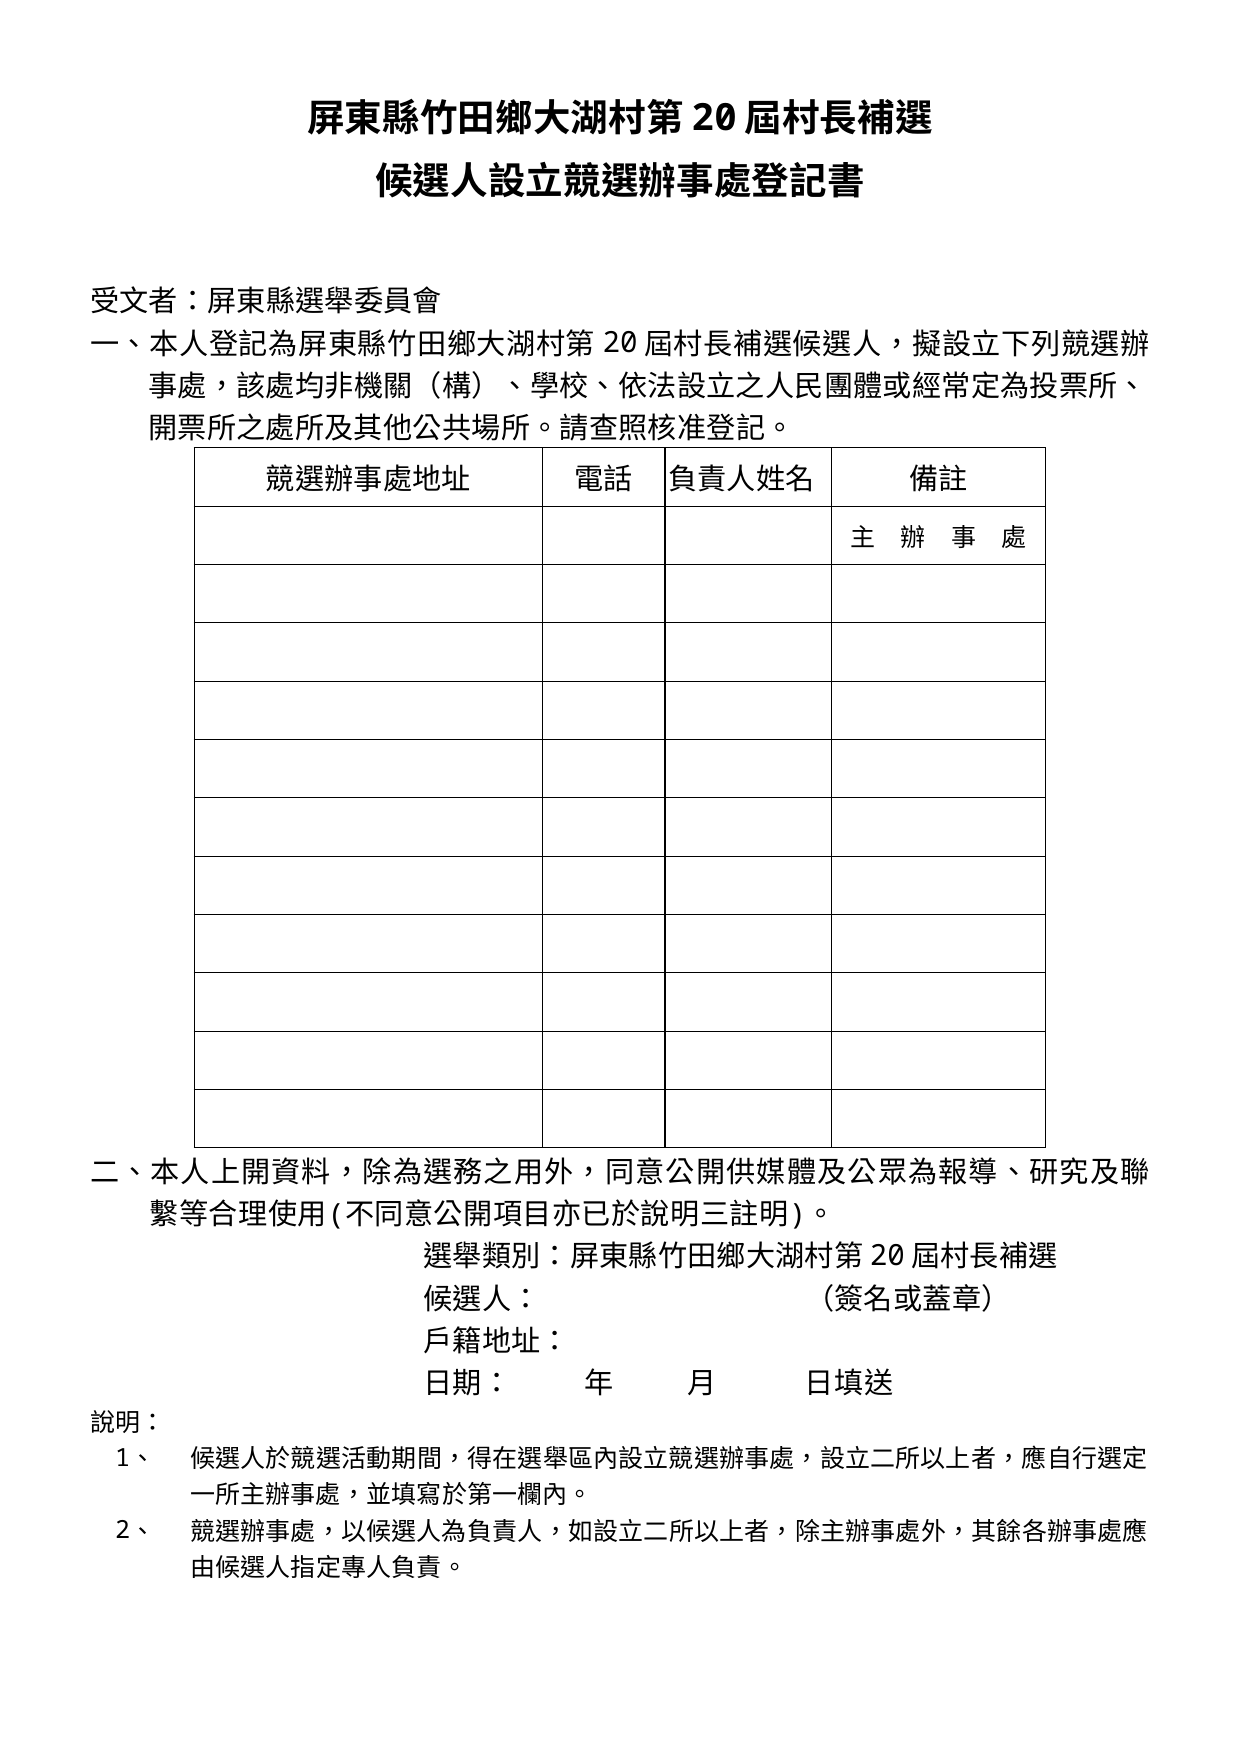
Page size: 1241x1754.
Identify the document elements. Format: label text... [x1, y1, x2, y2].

table_header 備註 [832, 448, 1045, 506]
table_cell [832, 565, 1045, 622]
table_cell [666, 857, 831, 914]
table_cell [666, 740, 831, 797]
list 競選辦事處，以候選人為負責人，如設立二所以上者，除主辦事處外，其餘各辦事處應由候選人指定專人負責。 [115, 1511, 1150, 1583]
list 候選人於競選活動期間，得在選舉區內設立競選辦事處，設立二所以上者，應自行選定一所主辦事處，並填寫於第一欄內。 [115, 1438, 1150, 1511]
text 屏東縣竹田鄉大湖村第20屆村長補選 [90, 90, 1150, 140]
table_header 競選辦事處地址 [195, 448, 542, 506]
table_cell [195, 915, 542, 972]
text 選舉類別：屏東縣竹田鄉大湖村第20屆村長補選 [423, 1233, 1150, 1275]
table_cell [195, 1032, 542, 1089]
table_cell [666, 973, 831, 1031]
table_cell [666, 565, 831, 622]
text 日期： 年 月 日填送 [423, 1360, 1150, 1402]
table_cell [543, 507, 664, 564]
text 候選人設立競選辦事處登記書 [90, 153, 1150, 203]
table_cell [666, 623, 831, 681]
table_cell [543, 740, 664, 797]
table_cell 主 辦 事 處 [832, 507, 1045, 564]
table_cell [543, 1090, 664, 1147]
table_cell [195, 507, 542, 564]
table_cell [195, 798, 542, 856]
table_cell [832, 915, 1045, 972]
text 受文者：屏東縣選舉委員會 [90, 278, 1150, 320]
table_cell [543, 623, 664, 681]
table_cell [666, 915, 831, 972]
table_cell [543, 798, 664, 856]
table_cell [666, 1090, 831, 1147]
table_cell [195, 623, 542, 681]
table_cell [195, 857, 542, 914]
table_cell [832, 798, 1045, 856]
table_cell [543, 565, 664, 622]
table_cell [543, 973, 664, 1031]
table_cell [543, 857, 664, 914]
table_cell [832, 740, 1045, 797]
table_cell [195, 682, 542, 739]
text 一、本人登記為屏東縣竹田鄉大湖村第20屆村長補選候選人，擬設立下列競選辦事處，該處均非機關（構）、學校、依法設立之人民團體或經常定為投票所、開票所之處所及其他公共場所。請查照核准登記。 [90, 320, 1150, 447]
text 說明： [90, 1402, 1150, 1438]
table_cell [543, 682, 664, 739]
table_header 負責人姓名 [666, 448, 831, 506]
text 二、本人上開資料，除為選務之用外，同意公開供媒體及公眾為報導、研究及聯繫等合理使用(不同意公開項目亦已於說明三註明)。 [90, 1148, 1150, 1233]
table_cell [543, 915, 664, 972]
table_cell [666, 682, 831, 739]
table_cell [195, 1090, 542, 1147]
table_cell [832, 1090, 1045, 1147]
table_cell [832, 973, 1045, 1031]
table_cell [832, 1032, 1045, 1089]
text 戶籍地址： [423, 1318, 1150, 1360]
text 候選人： （簽名或蓋章） [423, 1275, 1150, 1318]
table_cell [832, 857, 1045, 914]
table_cell [195, 565, 542, 622]
table_cell [195, 740, 542, 797]
table_header 電話 [543, 448, 664, 506]
table_cell [666, 798, 831, 856]
table_cell [832, 682, 1045, 739]
table_cell [666, 507, 831, 564]
table_cell [666, 1032, 831, 1089]
table_cell [195, 973, 542, 1031]
table_cell [543, 1032, 664, 1089]
table_cell [832, 623, 1045, 681]
